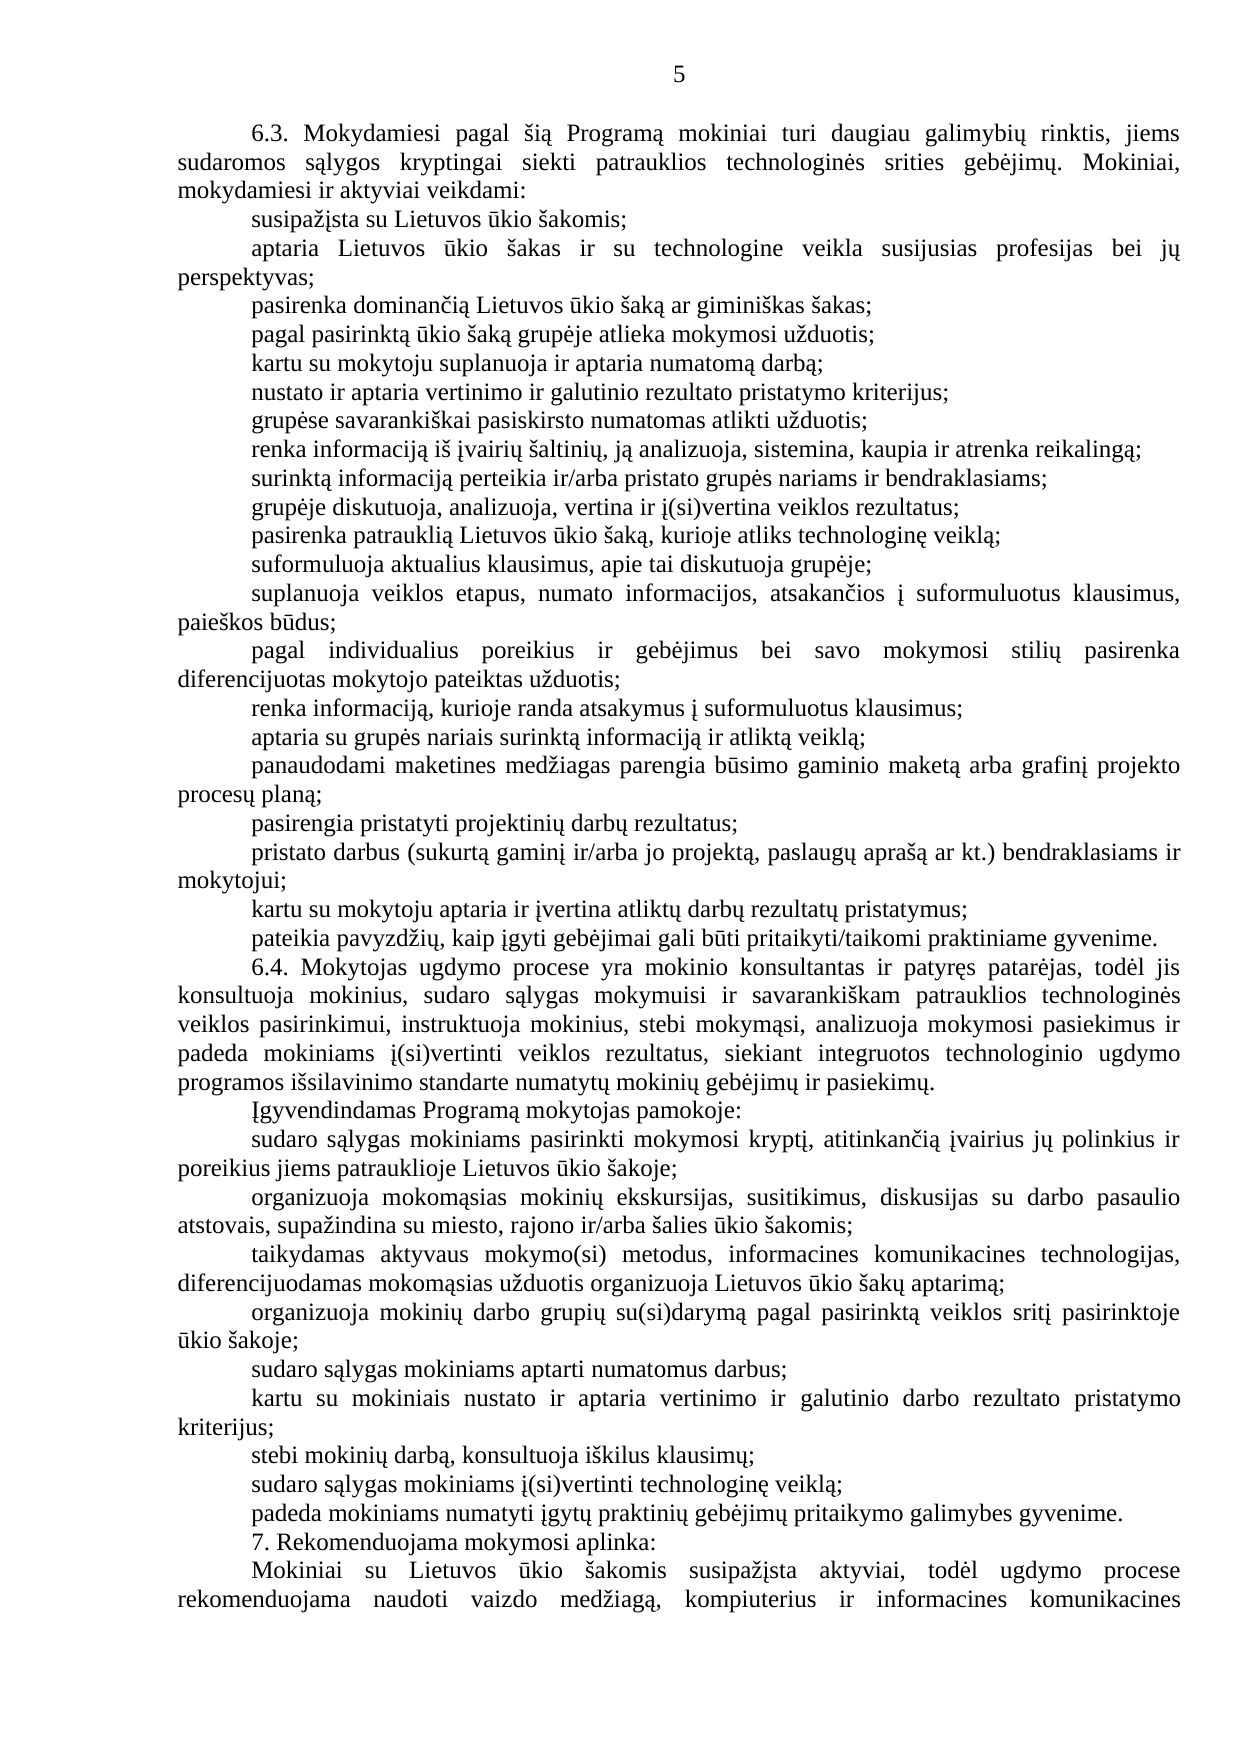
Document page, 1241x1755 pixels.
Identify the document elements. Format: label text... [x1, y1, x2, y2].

text pasirengia pristatyti projektinių darbų rezultatus; [177, 808, 1181, 837]
text pristato darbus (sukurtą gaminį ir/arba jo projektą, paslaugų aprašą ar kt.) bendraklasiams ir mokytojui; [177, 837, 1181, 894]
text nustato ir aptaria vertinimo ir galutinio rezultato pristatymo kriterijus; [177, 377, 1181, 406]
text kartu su mokiniais nustato ir aptaria vertinimo ir galutinio darbo rezultato pristatymo kriterijus; [177, 1383, 1181, 1441]
text 6.4. Mokytojas ugdymo procese yra mokinio konsultantas ir patyręs patarėjas, todėl jis konsultuoja mokinius, sudaro sąlygas mokymuisi ir savarankiškam patrauklios technologinės veiklos pasirinkimui, instruktuoja mokinius, stebi mokymąsi, analizuoja mokymosi pasiekimus ir padeda mokiniams į(si)vertinti veiklos rezultatus, siekiant integruotos technologinio ugdymo programos išsilavinimo standarte numatytų mokinių gebėjimų ir pasiekimų. [177, 952, 1181, 1096]
text susipažįsta su Lietuvos ūkio šakomis; [177, 204, 1181, 233]
text pagal individualius poreikius ir gebėjimus bei savo mokymosi stilių pasirenka diferencijuotas mokytojo pateiktas užduotis; [177, 636, 1181, 693]
text pasirenka patrauklią Lietuvos ūkio šaką, kurioje atliks technologinę veiklą; [177, 521, 1181, 549]
text 7. Rekomenduojama mokymosi aplinka: [177, 1527, 1181, 1556]
text suplanuoja veiklos etapus, numato informacijos, atsakančios į suformuluotus klausimus, paieškos būdus; [177, 578, 1181, 636]
text pateikia pavyzdžių, kaip įgyti gebėjimai gali būti pritaikyti/taikomi praktiniame gyvenime. [177, 923, 1181, 952]
text suformuluoja aktualius klausimus, apie tai diskutuoja grupėje; [177, 549, 1181, 578]
text panaudodami maketines medžiagas parengia būsimo gaminio maketą arba grafinį projekto procesų planą; [177, 751, 1181, 808]
text renka informaciją, kurioje randa atsakymus į suformuluotus klausimus; [177, 693, 1181, 722]
text kartu su mokytoju suplanuoja ir aptaria numatomą darbą; [177, 348, 1181, 377]
text sudaro sąlygas mokiniams į(si)vertinti technologinę veiklą; [177, 1469, 1181, 1498]
text surinktą informaciją perteikia ir/arba pristato grupės nariams ir bendraklasiams; [177, 463, 1181, 492]
text aptaria su grupės nariais surinktą informaciją ir atliktą veiklą; [177, 722, 1181, 751]
text sudaro sąlygas mokiniams pasirinkti mokymosi kryptį, atitinkančią įvairius jų polinkius ir poreikius jiems patrauklioje Lietuvos ūkio šakoje; [177, 1124, 1181, 1182]
text pasirenka dominančią Lietuvos ūkio šaką ar giminiškas šakas; [177, 291, 1181, 319]
text taikydamas aktyvaus mokymo(si) metodus, informacines komunikacines technologijas, diferencijuodamas mokomąsias užduotis organizuoja Lietuvos ūkio šakų aptarimą; [177, 1239, 1181, 1297]
text pagal pasirinktą ūkio šaką grupėje atlieka mokymosi užduotis; [177, 319, 1181, 348]
text organizuoja mokomąsias mokinių ekskursijas, susitikimus, diskusijas su darbo pasaulio atstovais, supažindina su miesto, rajono ir/arba šalies ūkio šakomis; [177, 1182, 1181, 1239]
text grupėje diskutuoja, analizuoja, vertina ir į(si)vertina veiklos rezultatus; [177, 492, 1181, 521]
text sudaro sąlygas mokiniams aptarti numatomus darbus; [177, 1354, 1181, 1383]
text kartu su mokytoju aptaria ir įvertina atliktų darbų rezultatų pristatymus; [177, 894, 1181, 923]
text padeda mokiniams numatyti įgytų praktinių gebėjimų pritaikymo galimybes gyvenime. [177, 1498, 1181, 1527]
text stebi mokinių darbą, konsultuoja iškilus klausimų; [177, 1441, 1181, 1469]
text grupėse savarankiškai pasiskirsto numatomas atlikti užduotis; [177, 406, 1181, 434]
text Įgyvendindamas Programą mokytojas pamokoje: [177, 1096, 1181, 1124]
text renka informaciją iš įvairių šaltinių, ją analizuoja, sistemina, kaupia ir atrenka reikalingą; [177, 434, 1181, 463]
text organizuoja mokinių darbo grupių su(si)darymą pagal pasirinktą veiklos sritį pasirinktoje ūkio šakoje; [177, 1297, 1181, 1354]
text Mokiniai su Lietuvos ūkio šakomis susipažįsta aktyviai, todėl ugdymo procese rekomenduojama naudoti vaizdo medžiagą, kompiuterius ir informacines komunikacines [177, 1556, 1181, 1613]
text aptaria Lietuvos ūkio šakas ir su technologine veikla susijusias profesijas bei jų perspektyvas; [177, 233, 1181, 291]
text 6.3. Mokydamiesi pagal šią Programą mokiniai turi daugiau galimybių rinktis, jiems sudaromos sąlygos kryptingai siekti patrauklios technologinės srities gebėjimų. Mokiniai, mokydamiesi ir aktyviai veikdami: [177, 118, 1181, 204]
